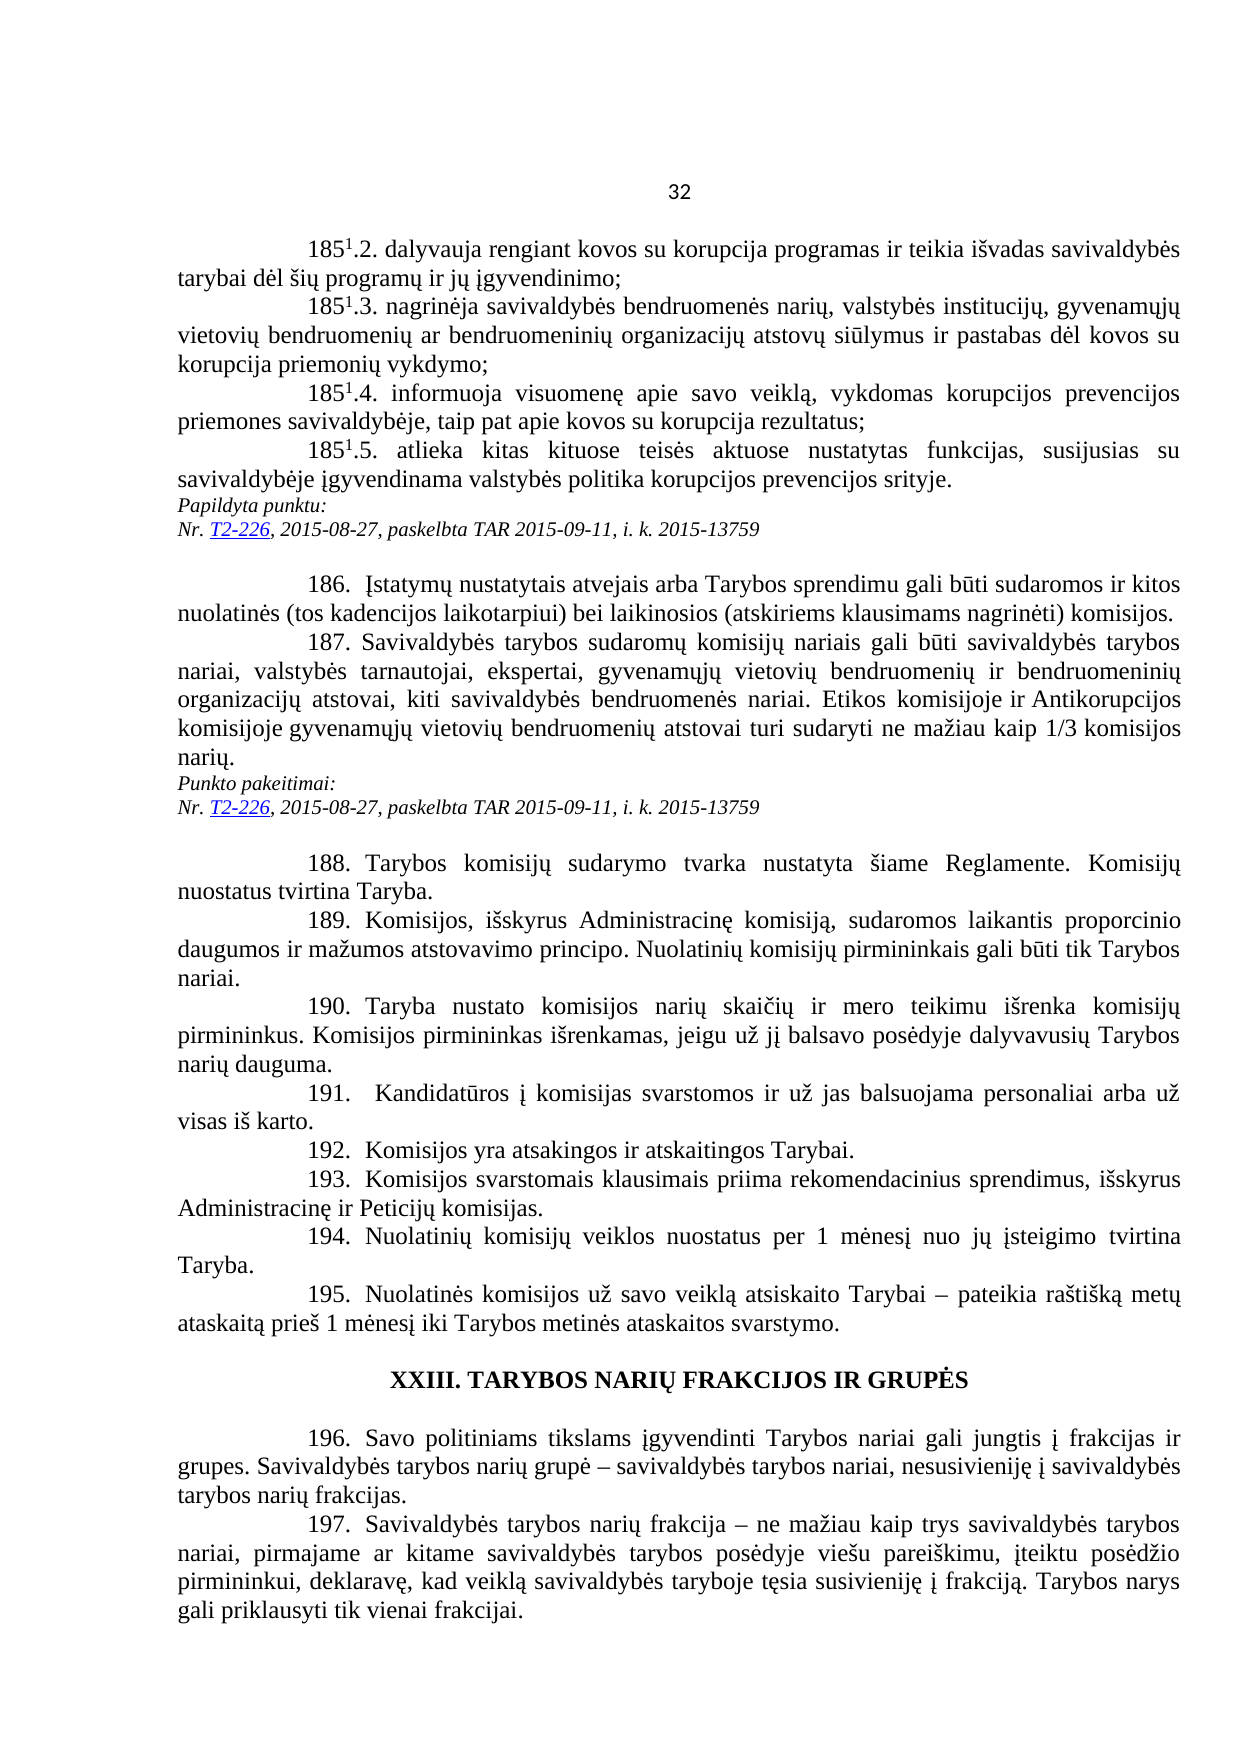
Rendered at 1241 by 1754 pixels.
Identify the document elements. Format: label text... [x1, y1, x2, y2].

text 191. Kandidatūros į komisijas svarstomos ir už jas balsuojama personaliai arba už visas iš karto. [177, 1078, 1181, 1135]
text Nr. T2-226, 2015-08-27, paskelbta TAR 2015-09-11, i. k. 2015-13759 [177, 795, 1181, 819]
text 196. Savo politiniams tikslams įgyvendinti Tarybos nariai gali jungtis į frakcijas ir grupes. Savivaldybės tarybos narių grupė – savivaldybės tarybos nariai, nesusivieniję į savivaldybės tarybos narių frakcijas. [177, 1423, 1181, 1509]
text 1851.4. informuoja visuomenę apie savo veiklą, vykdomas korupcijos prevencijos priemones savivaldybėje, taip pat apie kovos su korupcija rezultatus; [177, 378, 1181, 435]
text 197. Savivaldybės tarybos narių frakcija – ne mažiau kaip trys savivaldybės tarybos nariai, pirmajame ar kitame savivaldybės tarybos posėdyje viešu pareiškimu, įteiktu posėdžio pirmininkui, deklaravę, kad veiklą savivaldybės taryboje tęsia susivieniję į frakciją. Tarybos narys gali priklausyti tik vienai frakcijai. [177, 1509, 1181, 1624]
text Papildyta punktu: [177, 493, 1181, 517]
text 193. Komisijos svarstomais klausimais priima rekomendacinius sprendimus, išskyrus Administracinę ir Peticijų komisijas. [177, 1164, 1181, 1221]
text 1851.5. atlieka kitas kituose teisės aktuose nustatytas funkcijas, susijusias su savivaldybėje įgyvendinama valstybės politika korupcijos prevencijos srityje. [177, 435, 1181, 493]
text XXIII. TARYBOS NARIŲ FRAKCIJOS IR GRUPĖS [177, 1365, 1181, 1394]
text 194. Nuolatinių komisijų veiklos nuostatus per 1 mėnesį nuo jų įsteigimo tvirtina Taryba. [177, 1221, 1181, 1279]
text Nr. T2-226, 2015-08-27, paskelbta TAR 2015-09-11, i. k. 2015-13759 [177, 517, 1181, 541]
text 1851.3. nagrinėja savivaldybės bendruomenės narių, valstybės institucijų, gyvenamųjų vietovių bendruomenių ar bendruomeninių organizacijų atstovų siūlymus ir pastabas dėl kovos su korupcija priemonių vykdymo; [177, 291, 1181, 378]
text 195. Nuolatinės komisijos už savo veiklą atsiskaito Tarybai – pateikia raštišką metų ataskaitą prieš 1 mėnesį iki Tarybos metinės ataskaitos svarstymo. [177, 1279, 1181, 1336]
text 189. Komisijos, išskyrus Administracinę komisiją, sudaromos laikantis proporcinio daugumos ir mažumos atstovavimo principo. Nuolatinių komisijų pirmininkais gali būti tik Tarybos nariai. [177, 905, 1181, 991]
text 190. Taryba nustato komisijos narių skaičių ir mero teikimu išrenka komisijų pirmininkus. Komisijos pirmininkas išrenkamas, jeigu už jį balsavo posėdyje dalyvavusių Tarybos narių dauguma. [177, 991, 1181, 1078]
text 192. Komisijos yra atsakingos ir atskaitingos Tarybai. [177, 1135, 1181, 1164]
text 1851.2. dalyvauja rengiant kovos su korupcija programas ir teikia išvadas savivaldybės tarybai dėl šių programų ir jų įgyvendinimo; [177, 234, 1181, 291]
text 186. Įstatymų nustatytais atvejais arba Tarybos sprendimu gali būti sudaromos ir kitos nuolatinės (tos kadencijos laikotarpiui) bei laikinosios (atskiriems klausimams nagrinėti) komisijos. [177, 569, 1181, 627]
text Punkto pakeitimai: [177, 771, 1181, 795]
text 187. Savivaldybės tarybos sudaromų komisijų nariais gali būti savivaldybės tarybos nariai, valstybės tarnautojai, ekspertai, gyvenamųjų vietovių bendruomenių ir bendruomeninių organizacijų atstovai, kiti savivaldybės bendruomenės nariai. Etikos komisijoje ir Antikorupcijos komisijoje gyvenamųjų vietovių bendruomenių atstovai turi sudaryti ne mažiau kaip 1/3 komisijos narių. [177, 627, 1181, 771]
text 188. Tarybos komisijų sudarymo tvarka nustatyta šiame Reglamente. Komisijų nuostatus tvirtina Taryba. [177, 848, 1181, 905]
